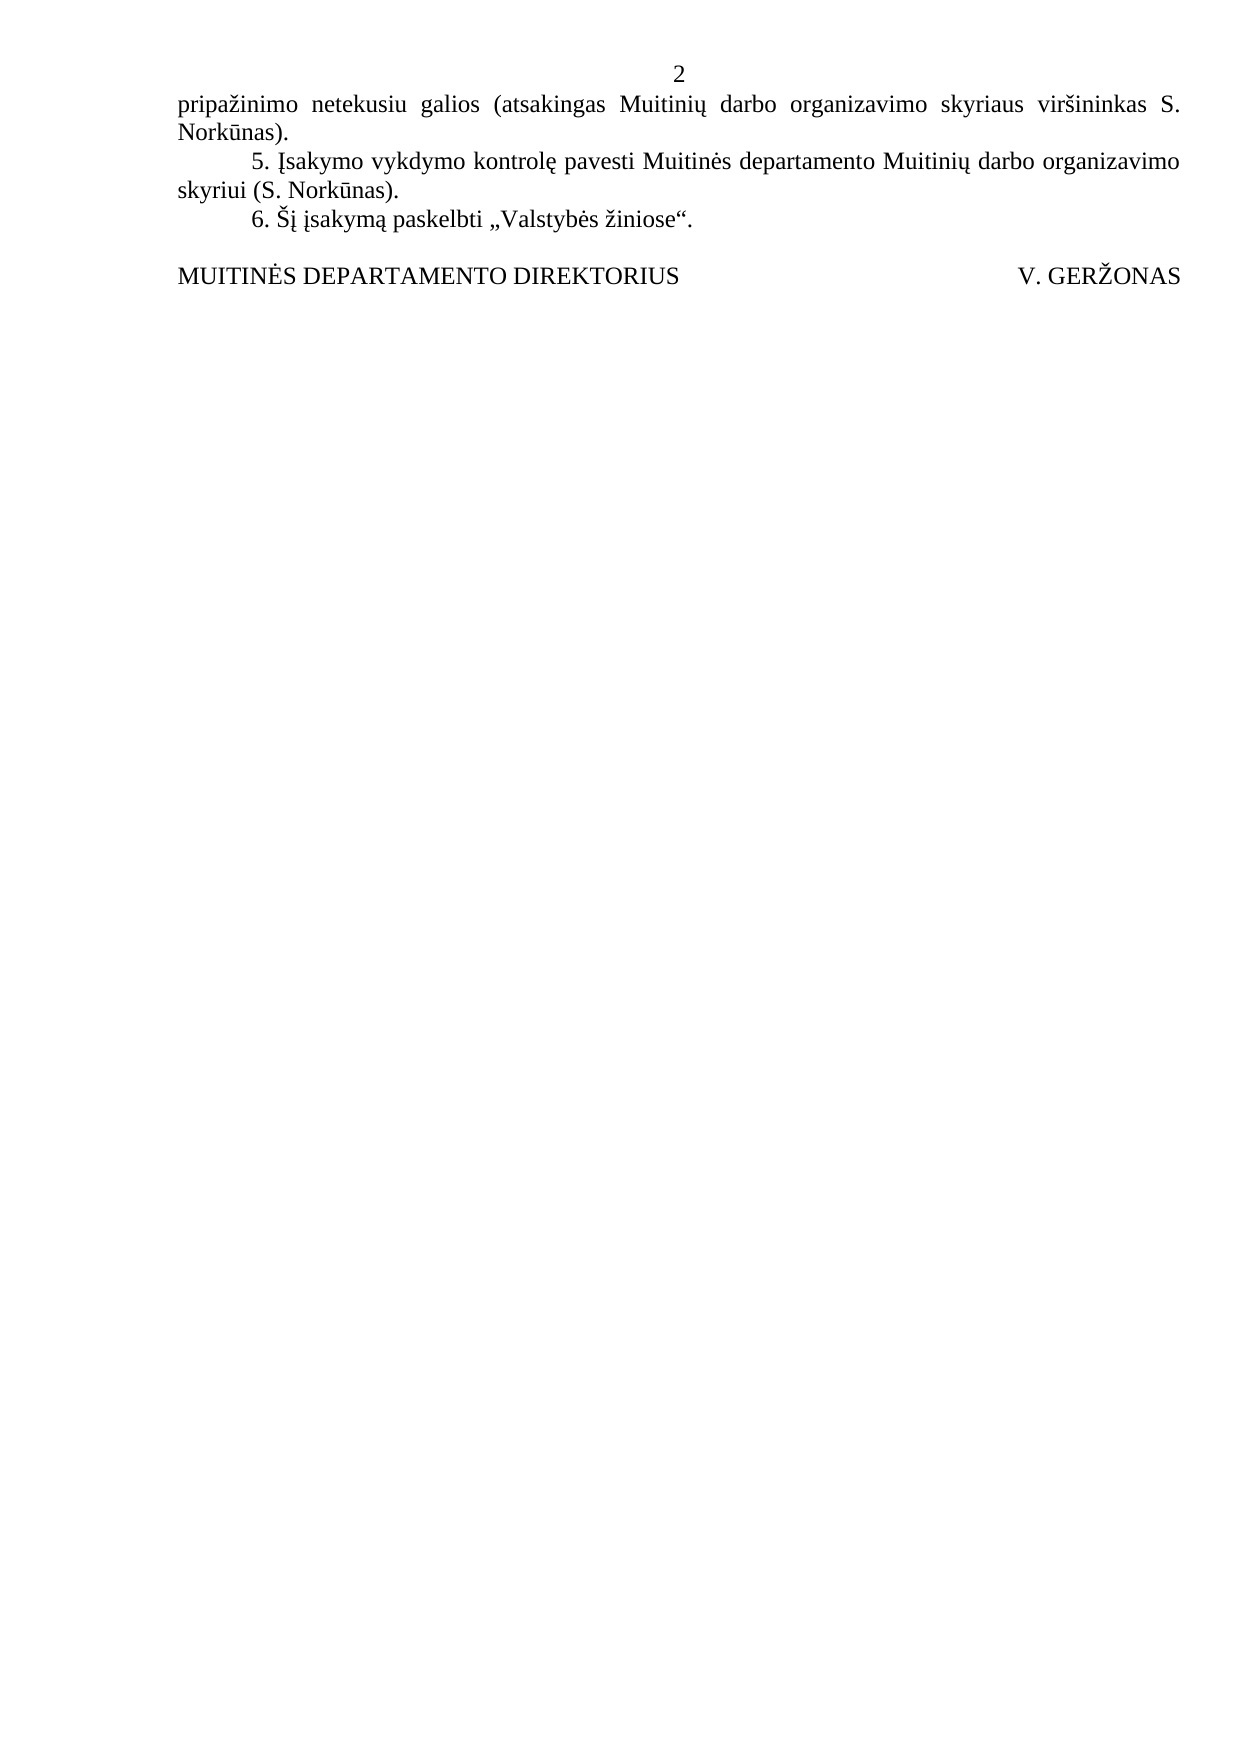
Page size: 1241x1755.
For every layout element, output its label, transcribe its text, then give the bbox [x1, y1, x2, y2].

text 6. Šį įsakymą paskelbti „Valstybės žiniose“. [177, 204, 1181, 232]
text MUITINĖS DEPARTAMENTO DIREKTORIUS V. GERŽONAS [177, 261, 1181, 290]
text 5. Įsakymo vykdymo kontrolę pavesti Muitinės departamento Muitinių darbo organizavimo skyriui (S. Norkūnas). [177, 146, 1181, 204]
text pripažinimo netekusiu galios (atsakingas Muitinių darbo organizavimo skyriaus viršininkas S. Norkūnas). [177, 89, 1181, 146]
